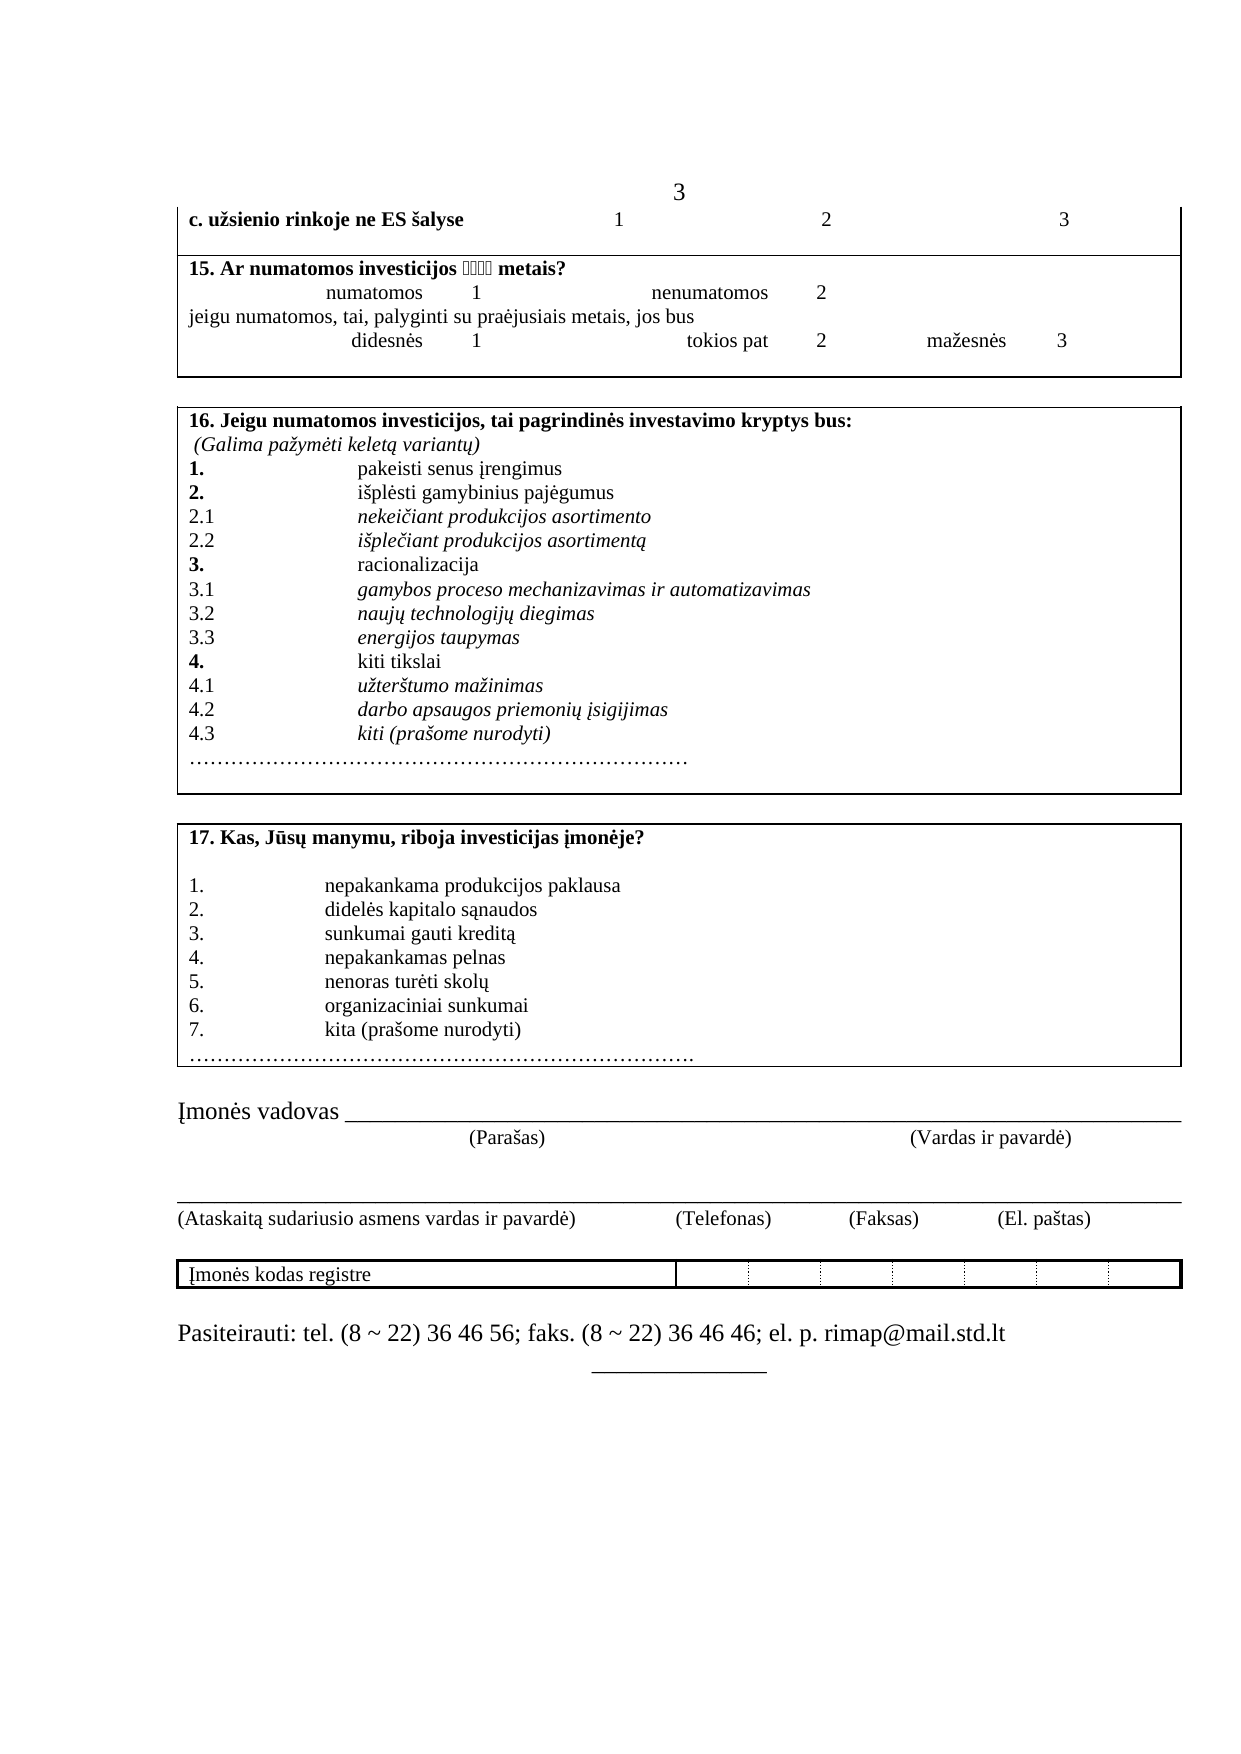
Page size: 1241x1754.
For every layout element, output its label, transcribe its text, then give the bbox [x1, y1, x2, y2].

table_cell 3 [1018, 328, 1106, 352]
table_cell [178, 352, 1180, 376]
table_cell nenoras turėti skolų [313, 969, 1180, 993]
table_cell nenumatomos [591, 280, 779, 304]
table_header [748, 1262, 820, 1286]
table_cell išplėsti gamybinius pajėgumus [346, 480, 1180, 504]
table_cell 1. [178, 873, 313, 897]
table_cell nepakankamas pelnas [313, 945, 1180, 969]
table_cell sunkumai gauti kreditą [313, 921, 1180, 945]
table_cell [1106, 207, 1180, 231]
table_cell [954, 207, 1022, 231]
table_cell [178, 231, 1180, 255]
table_cell 3.1 [178, 576, 346, 601]
table_cell 1 [575, 207, 662, 231]
table_cell 4. [178, 945, 313, 969]
table_cell 3. [178, 921, 313, 945]
table_cell energijos taupymas [346, 625, 1180, 649]
table_cell nepakankama produkcijos paklausa [313, 873, 1180, 897]
table_cell numatomos [178, 280, 434, 304]
table_cell 7. [178, 1018, 313, 1041]
table_cell 4.3 [178, 721, 346, 745]
table_cell 4.2 [178, 697, 346, 721]
table_cell pakeisti senus įrengimus [346, 456, 1180, 480]
table_cell [178, 849, 1180, 873]
table_cell gamybos proceso mechanizavimas ir automatizavimas [346, 576, 1180, 601]
table_header [893, 1262, 964, 1286]
text (Ataskaitą sudariusio asmens vardas ir pavardė) (Telefonas) (Faksas) (El. paštas) [177, 1206, 1181, 1230]
table_header [965, 1262, 1037, 1286]
table_cell 15. Ar numatomos investicijos  metais? [178, 256, 1180, 280]
table_cell 6. [178, 993, 313, 1017]
table_cell 5. [178, 969, 313, 993]
table_header Įmonės kodas registre [179, 1262, 675, 1286]
text ______________ [177, 1347, 1181, 1376]
table_header 16. Jeigu numatomos investicijos, tai pagrindinės investavimo kryptys bus: [178, 408, 1180, 432]
table_cell c. užsienio rinkoje ne ES šalyse [178, 207, 575, 231]
table_cell jeigu numatomos, tai, palyginti su praėjusiais metais, jos bus [178, 304, 1180, 328]
table_cell užterštumo mažinimas [346, 673, 1180, 697]
table_cell 2. [178, 480, 346, 504]
table_cell [878, 207, 954, 231]
table_cell 1. [178, 456, 346, 480]
table_cell didesnės [178, 328, 434, 352]
table_cell naujų technologijų diegimas [346, 601, 1180, 624]
table_cell 2 [779, 280, 863, 304]
table_cell 3.3 [178, 625, 346, 649]
table_cell (Galima pažymėti keletą variantų) [178, 432, 1180, 456]
table_cell 4. [178, 649, 346, 673]
table_cell [662, 207, 775, 231]
text (Parašas) (Vardas ir pavardė) [177, 1124, 1181, 1149]
table_header 17. Kas, Jūsų manymu, riboja investicijas įmonėje? [178, 825, 1180, 849]
table_cell 2.2 [178, 528, 346, 552]
table_cell organizaciniai sunkumai [313, 993, 1180, 1017]
table_cell kiti (prašome nurodyti) [346, 721, 1180, 745]
table_cell racionalizacija [346, 553, 1180, 576]
table_cell 2 [779, 328, 863, 352]
table_cell nekeičiant produkcijos asortimento [346, 504, 1180, 528]
table_cell kita (prašome nurodyti) [313, 1018, 1180, 1041]
table_cell [178, 769, 1180, 793]
table_cell 2 [775, 207, 877, 231]
table_header [677, 1262, 748, 1286]
table_header [820, 1262, 892, 1286]
text pasiteirauti: tel. (8 ~ 22) 36 46 56; faks. (8 ~ 22) 36 46 46; el. p. rimap@mail.std.lt [177, 1318, 1181, 1347]
table_header [1037, 1262, 1109, 1286]
table_cell mažesnės [864, 328, 1018, 352]
table_cell didelės kapitalo sąnaudos [313, 897, 1180, 921]
table_cell darbo apsaugos priemonių įsigijimas [346, 697, 1180, 721]
table_cell 3 [1022, 207, 1106, 231]
table_cell [1106, 328, 1180, 352]
table_cell ……………………………………………………………… [178, 745, 1180, 769]
table_cell išplečiant produkcijos asortimentą [346, 528, 1180, 552]
text Įmonės vadovas [177, 1096, 1181, 1124]
table_cell ………………………………………………………………. [178, 1041, 1180, 1066]
table_cell 1 [434, 328, 518, 352]
table_cell [864, 280, 1180, 304]
table_cell [518, 280, 591, 304]
table_header [1109, 1262, 1179, 1286]
table_cell 2.1 [178, 504, 346, 528]
table_cell tokios pat [518, 328, 779, 352]
table_cell 4.1 [178, 673, 346, 697]
table_cell 1 [434, 280, 518, 304]
table_cell 3.2 [178, 601, 346, 624]
table_cell 3. [178, 553, 346, 576]
table_cell kiti tikslai [346, 649, 1180, 673]
table_cell 2. [178, 897, 313, 921]
